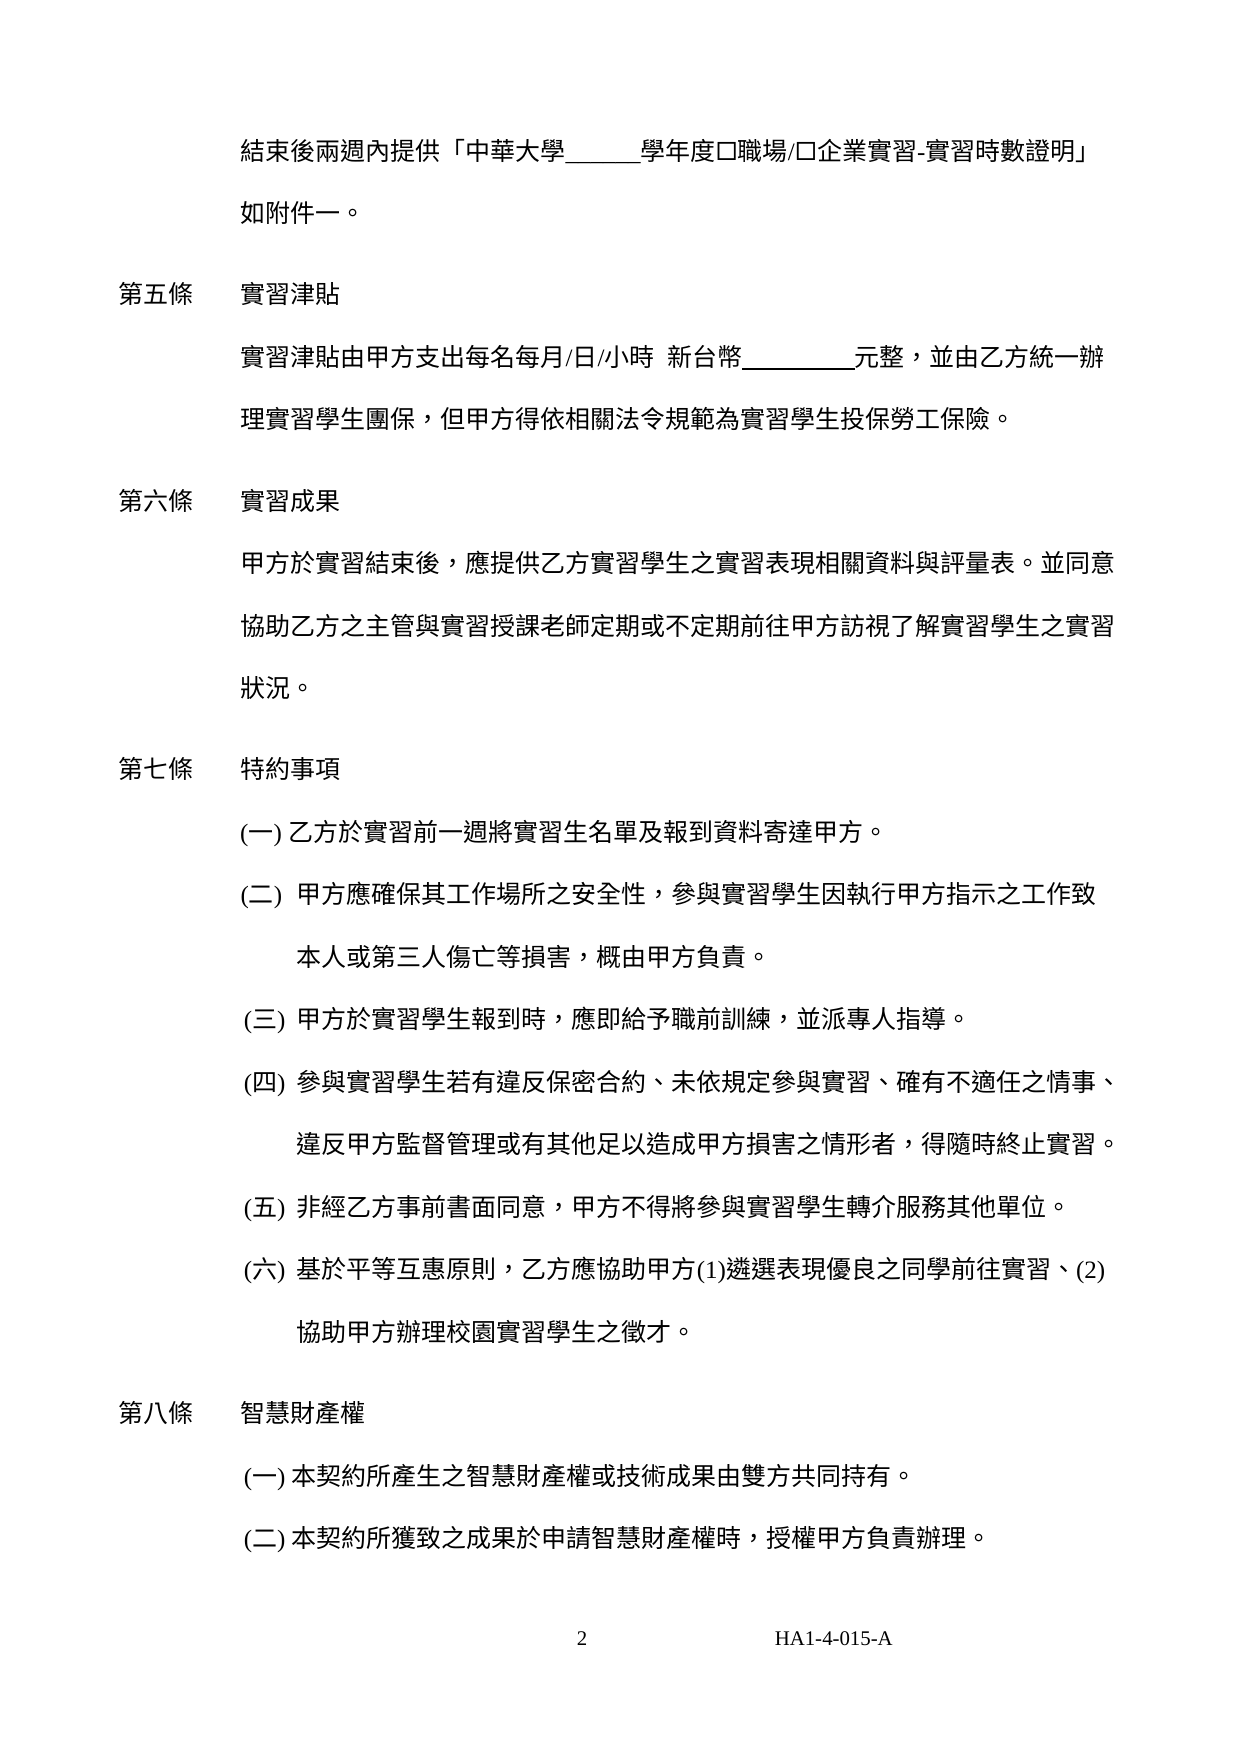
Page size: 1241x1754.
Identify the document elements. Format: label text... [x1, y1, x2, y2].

text (一) 乙方於實習前一週將實習生名單及報到資料寄達甲方。 [118, 789, 1122, 851]
text (六) 基於平等互惠原則，乙方應協助甲方(1)遴選表現優良之同學前往實習、(2)協助甲方辦理校園實習學生之徵才。 [243, 1226, 1122, 1351]
text 實習津貼由甲方支出每名每月/日/小時 新台幣 元整，並由乙方統一辦理實習學生團保，但甲方得依相關法令規範為實習學生投保勞工保險。 [240, 314, 1122, 439]
text (三) 甲方於實習學生報到時，應即給予職前訓練，並派專人指導。 [243, 976, 1122, 1039]
text 第八條 智慧財產權 [118, 1370, 1122, 1432]
text (二) 本契約所獲致之成果於申請智慧財產權時，授權甲方負責辦理。 [243, 1495, 1122, 1557]
text 違反甲方監督管理或有其他足以造成甲方損害之情形者，得隨時終止實習。 [243, 1101, 1122, 1164]
text 第七條 特約事項 [118, 726, 1122, 789]
text 甲方於實習結束後，應提供乙方實習學生之實習表現相關資料與評量表。並同意協助乙方之主管與實習授課老師定期或不定期前往甲方訪視了解實習學生之實習狀況。 [240, 520, 1122, 707]
text 第六條 實習成果 [118, 457, 1122, 520]
text 實習期間之實際工作時間由甲方與實習學生在符合相關勞動法規前提下自行約定。時數由雙方合意洽定後明訂之，但以符合學校修課規定(本系目前規定「2學分職場實習」需120小時，「9學分企業實習」需512小時)與企業需要為原則。實習學生應主動且明確告知甲方目前修業狀況與實際可參與實習時間。甲方需於實習結束後兩週內提供「中華大學______學年度職場/企業實習-實習時數證明」如附件一。 [240, 107, 1122, 232]
text (五) 非經乙方事前書面同意，甲方不得將參與實習學生轉介服務其他單位。 [243, 1164, 1122, 1226]
text 第五條 實習津貼 [118, 251, 1122, 314]
text 本人或第三人傷亡等損害，概由甲方負責。 [243, 914, 1122, 976]
text (二) 甲方應確保其工作場所之安全性，參與實習學生因執行甲方指示之工作致 [240, 851, 1122, 914]
text (一) 本契約所產生之智慧財產權或技術成果由雙方共同持有。 [243, 1432, 1122, 1495]
text (四) 參與實習學生若有違反保密合約、未依規定參與實習、確有不適任之情事、 [243, 1039, 1122, 1101]
